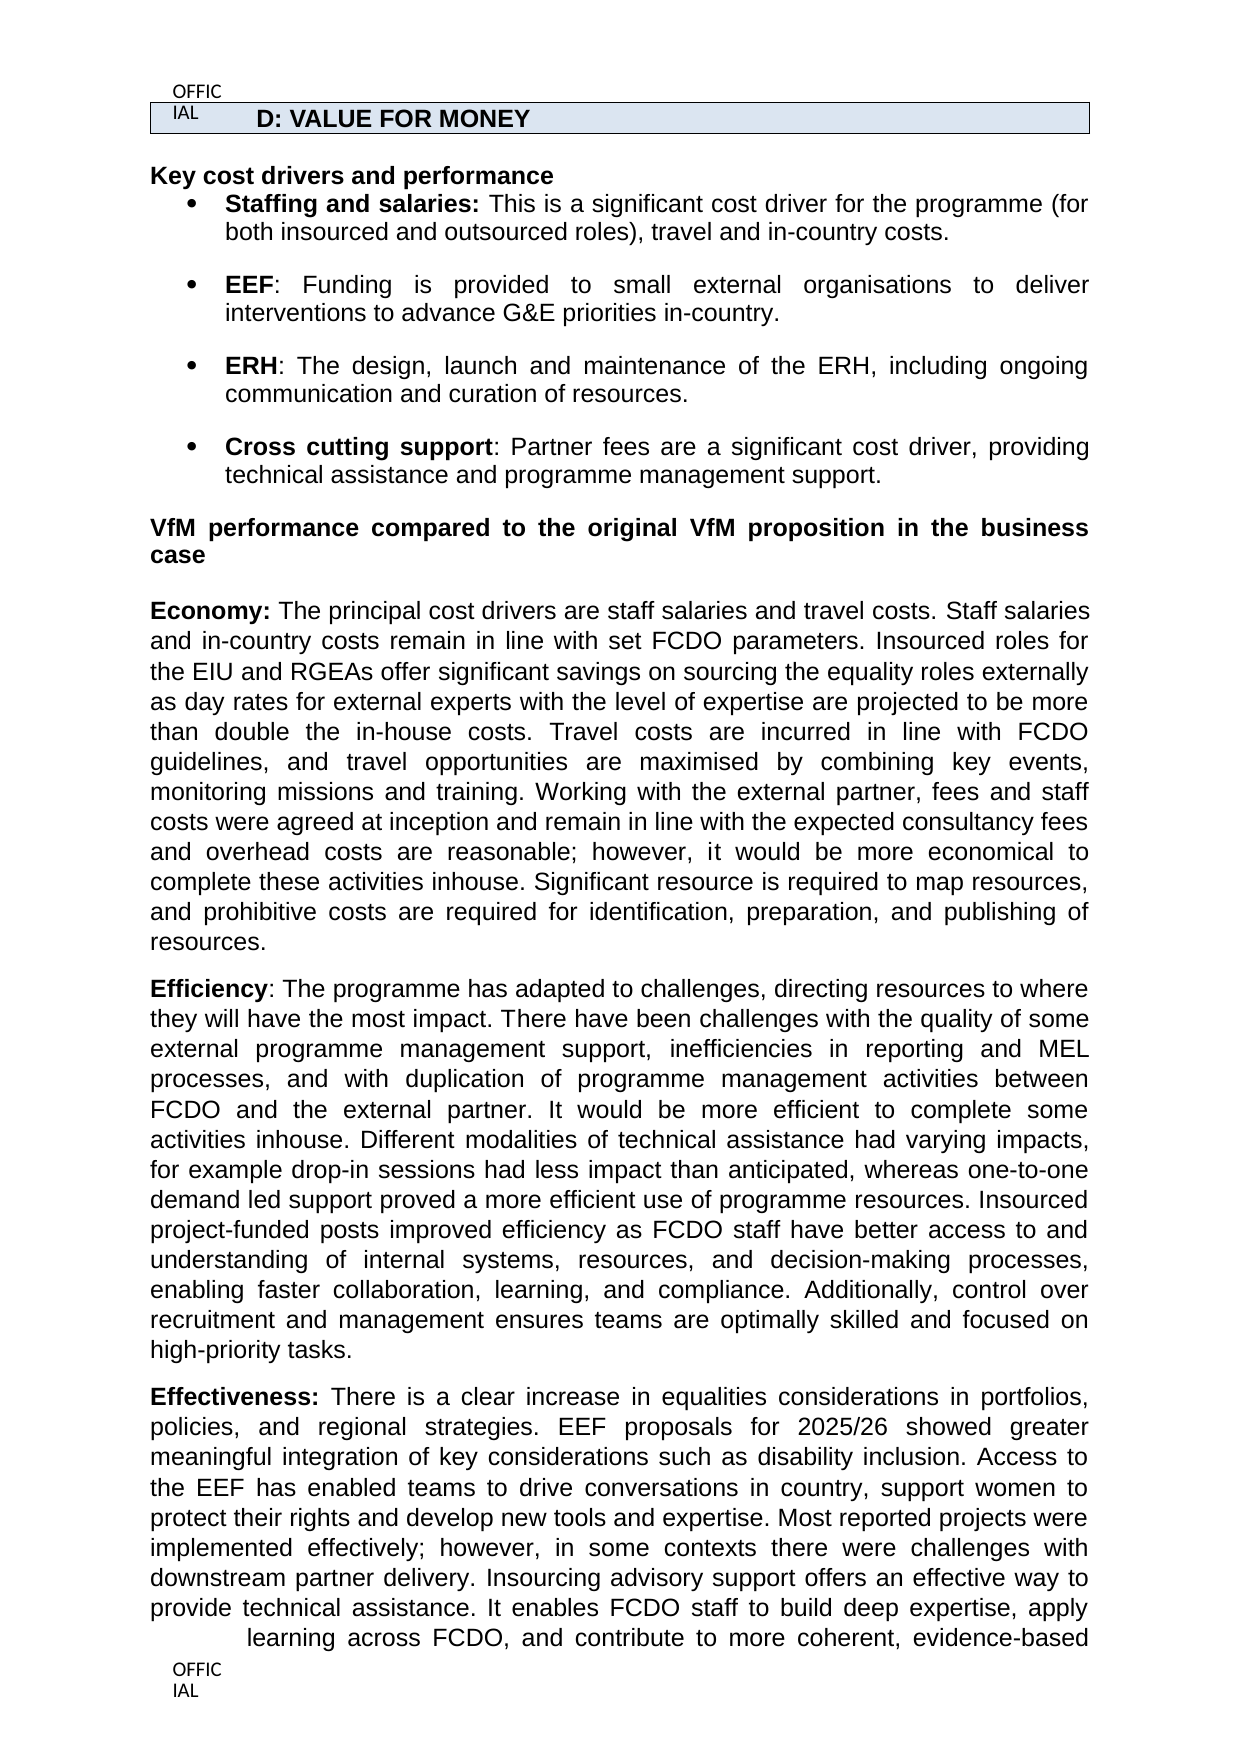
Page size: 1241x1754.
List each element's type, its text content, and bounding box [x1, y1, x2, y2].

list ERH: The design, launch and maintenance of the ERH, including ongoing communication and curation of resources. [187, 351, 1090, 407]
text Economy: The principal cost drivers are staff salaries and travel costs. Staff salaries and in-country costs remain in line with set FCDO parameters. Insourced roles for the EIU and RGEAs offer significant savings on sourcing the equality roles externally as day rates for external experts with the level of expertise are projected to be more than double the in-house costs. Travel costs are incurred in line with FCDO guidelines, and travel opportunities are maximised by combining key events, monitoring missions and training. Working with the external partner, fees and staff costs were agreed at inception and remain in line with the expected consultancy fees and overhead costs are reasonable; however, it would be more economical to complete these activities inhouse. Significant resource is required to map resources, and prohibitive costs are required for identification, preparation, and publishing of resources. [150, 597, 1090, 956]
list EEF: Funding is provided to small external organisations to deliver interventions to advance G&E priorities in-country. [187, 271, 1090, 326]
text Efficiency: The programme has adapted to challenges, directing resources to where they will have the most impact. There have been challenges with the quality of some external programme management support, inefficiencies in reporting and MEL processes, and with duplication of programme management activities between FCDO and the external partner. It would be more efficient to complete some activities inhouse. Different modalities of technical assistance had varying impacts, for example drop-in sessions had less impact than anticipated, whereas one-to-one demand led support proved a more efficient use of programme resources. Insourced project-funded posts improved efficiency as FCDO staff have better access to and understanding of internal systems, resources, and decision-making processes, enabling faster collaboration, learning, and compliance. Additionally, control over recruitment and management ensures teams are optimally skilled and focused on high-priority tasks. [150, 975, 1090, 1364]
list Cross cutting support: Partner fees are a significant cost driver, providing technical assistance and programme management support. [187, 432, 1090, 488]
subtitle D: VALUE FOR MONEY [151, 103, 1089, 133]
text Key cost drivers and performance [150, 162, 1090, 189]
list Staffing and salaries: This is a significant cost driver for the programme (for both insourced and outsourced roles), travel and in-country costs. [187, 189, 1090, 246]
text Effectiveness: There is a clear increase in equalities considerations in portfolios, policies, and regional strategies. EEF proposals for 2025/26 showed greater meaningful integration of key considerations such as disability inclusion. Access to the EEF has enabled teams to drive conversations in country, support women to protect their rights and develop new tools and expertise. Most reported projects were implemented effectively; however, in some contexts there were challenges with downstream partner delivery. Insourcing advisory support offers an effective way to provide technical assistance. It enables FCDO staff to build deep expertise, apply learning across FCDO, and contribute to more coherent, evidence-based strategic decisions. Their roles also improve access to sensitive information and foster trusted relationships, which are crucial for impactful advisory work - something that outsourced roles have historically struggled to achieve due to security and access limitations. [150, 1383, 1090, 1652]
text VfM performance compared to the original VfM proposition in the business case [150, 513, 1090, 569]
